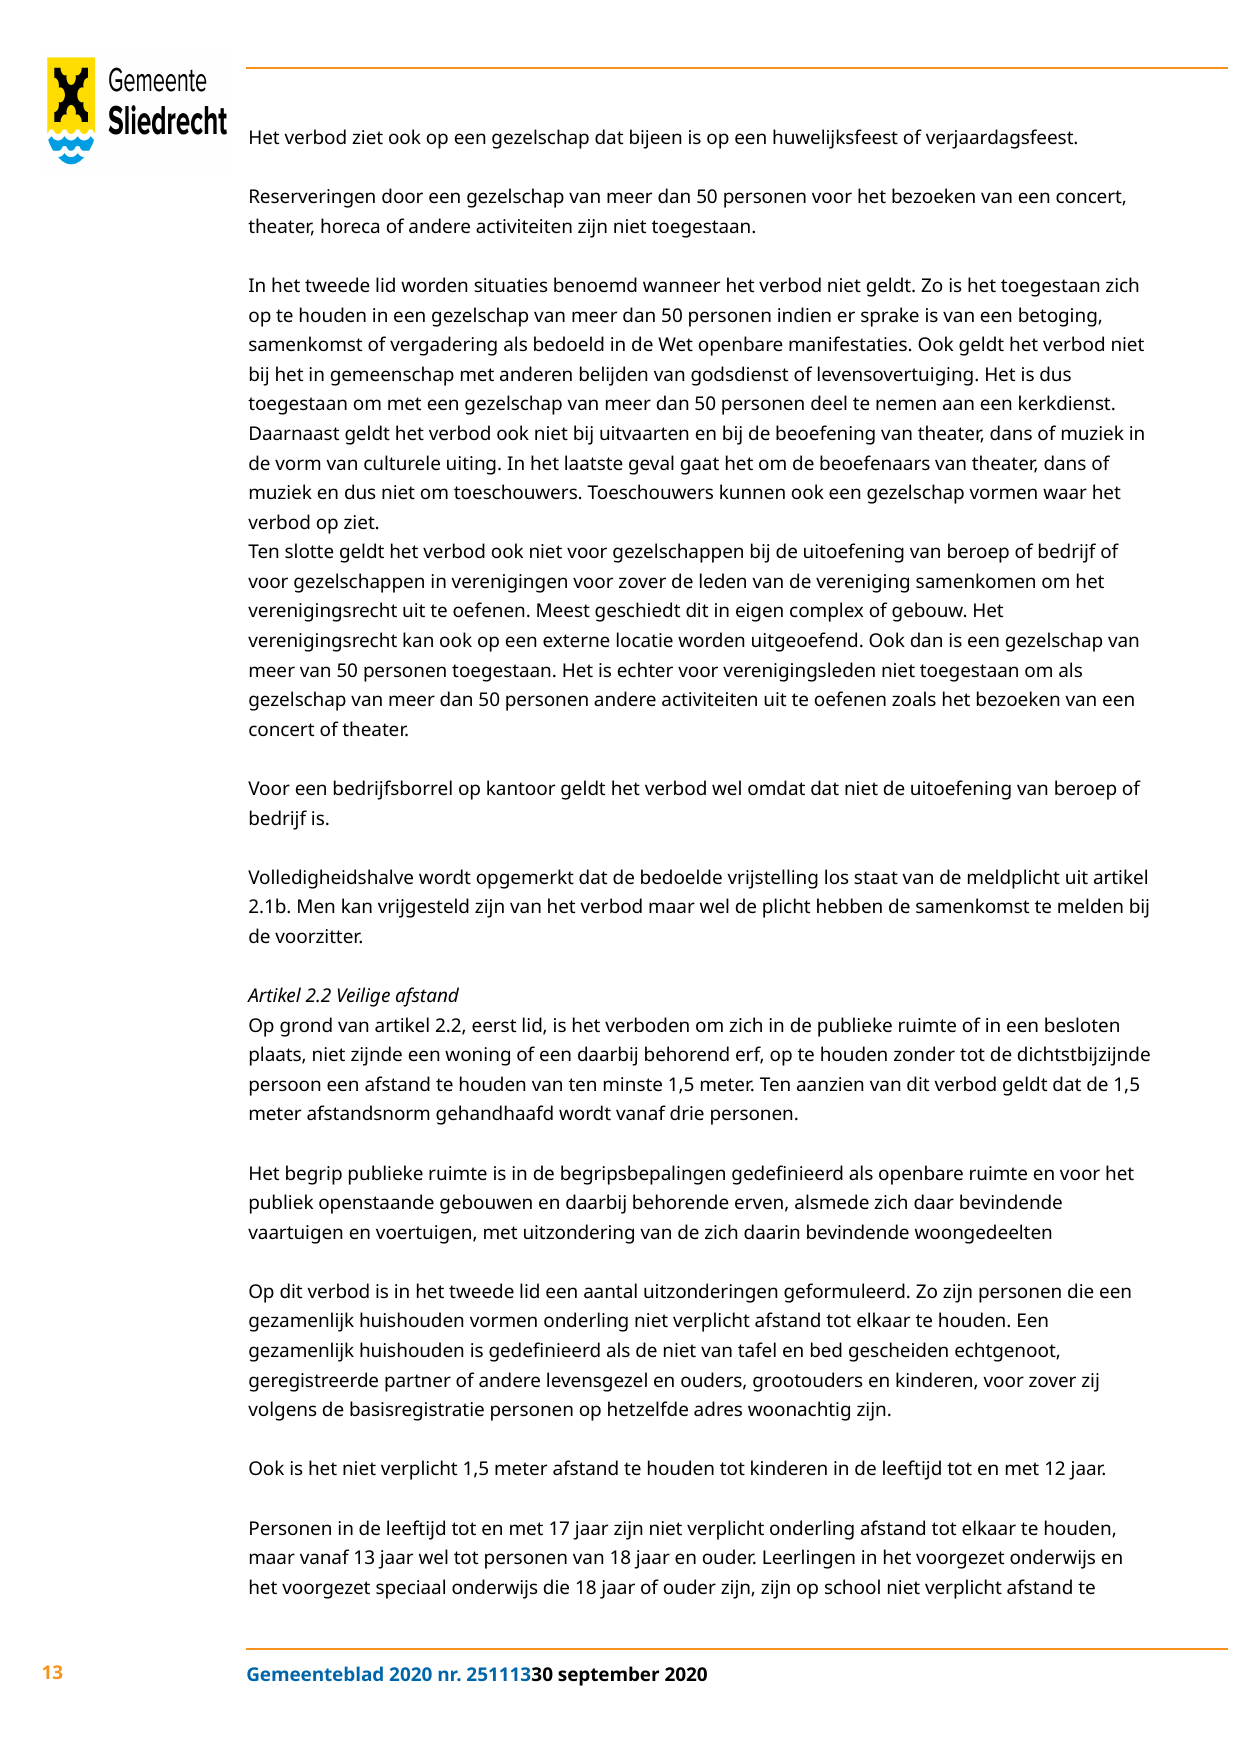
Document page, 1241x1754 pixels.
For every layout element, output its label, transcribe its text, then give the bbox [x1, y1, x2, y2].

text Het begrip publieke ruimte is in de begripsbepalingen gedefinieerd als openbare ruimte en voor het publiek openstaande gebouwen en daarbij behorende erven, alsmede zich daar bevindende vaartuigen en voertuigen, met uitzondering van de zich daarin bevindende woongedeelten [248, 1160, 1152, 1245]
picture [41, 47, 231, 172]
text Ten slotte geldt het verbod ook niet voor gezelschappen bij de uitoefening van beroep of bedrijf of voor gezelschappen in verenigingen voor zover de leden van de vereniging samenkomen om het verenigingsrecht uit te oefenen. Meest geschiedt dit in eigen complex of gebouw. Het verenigingsrecht kan ook op een externe locatie worden uitgeoefend. Ook dan is een gezelschap van meer van 50 personen toegestaan. Het is echter voor verenigingsleden niet toegestaan om als gezelschap van meer dan 50 personen andere activiteiten uit te oefenen zoals het bezoeken van een concert of theater. [248, 538, 1152, 742]
text Ook is het niet verplicht 1,5 meter afstand te houden tot kinderen in de leeftijd tot en met 12 jaar. [248, 1456, 1152, 1481]
text Het verbod ziet ook op een gezelschap dat bijeen is op een huwelijksfeest of verjaardagsfeest. [248, 124, 1152, 150]
text Volledigheidshalve wordt opgemerkt dat de bedoelde vrijstelling los staat van de meldplicht uit artikel 2.1b. Men kan vrijgesteld zijn van het verbod maar wel de plicht hebben de samenkomst te melden bij de voorzitter. [248, 864, 1152, 949]
text Personen in de leeftijd tot en met 17 jaar zijn niet verplicht onderling afstand tot elkaar te houden, maar vanaf 13 jaar wel tot personen van 18 jaar en ouder. Leerlingen in het voorgezet onderwijs en het voorgezet speciaal onderwijs die 18 jaar of ouder zijn, zijn op school niet verplicht afstand te [248, 1515, 1152, 1600]
text In het tweede lid worden situaties benoemd wanneer het verbod niet geldt. Zo is het toegestaan zich op te houden in een gezelschap van meer dan 50 personen indien er sprake is van een betoging, samenkomst of vergadering als bedoeld in de Wet openbare manifestaties. Ook geldt het verbod niet bij het in gemeenschap met anderen belijden van godsdienst of levensovertuiging. Het is dus toegestaan om met een gezelschap van meer dan 50 personen deel te nemen aan een kerkdienst. [248, 272, 1152, 416]
text Reserveringen door een gezelschap van meer dan 50 personen voor het bezoeken van een concert, theater, horeca of andere activiteiten zijn niet toegestaan. [248, 183, 1152, 239]
text Voor een bedrijfsborrel op kantoor geldt het verbod wel omdat dat niet de uitoefening van beroep of bedrijf is. [248, 775, 1152, 831]
text Daarnaast geldt het verbod ook niet bij uitvaarten en bij de beoefening van theater, dans of muziek in de vorm van culturele uiting. In het laatste geval gaat het om de beoefenaars van theater, dans of muziek en dus niet om toeschouwers. Toeschouwers kunnen ook een gezelschap vormen waar het verbod op ziet. [248, 420, 1152, 535]
text Artikel 2.2 Veilige afstand [248, 982, 1152, 1008]
text Op grond van artikel 2.2, eerst lid, is het verboden om zich in de publieke ruimte of in een besloten plaats, niet zijnde een woning of een daarbij behorend erf, op te houden zonder tot de dichtstbijzijnde persoon een afstand te houden van ten minste 1,5 meter. Ten aanzien van dit verbod geldt dat de 1,5 meter afstandsnorm gehandhaafd wordt vanaf drie personen. [248, 1012, 1152, 1126]
text Op dit verbod is in het tweede lid een aantal uitzonderingen geformuleerd. Zo zijn personen die een gezamenlijk huishouden vormen onderling niet verplicht afstand tot elkaar te houden. Een gezamenlijk huishouden is gedefinieerd als de niet van tafel en bed gescheiden echtgenoot, geregistreerde partner of andere levensgezel en ouders, grootouders en kinderen, voor zover zij volgens de basisregistratie personen op hetzelfde adres woonachtig zijn. [248, 1278, 1152, 1422]
